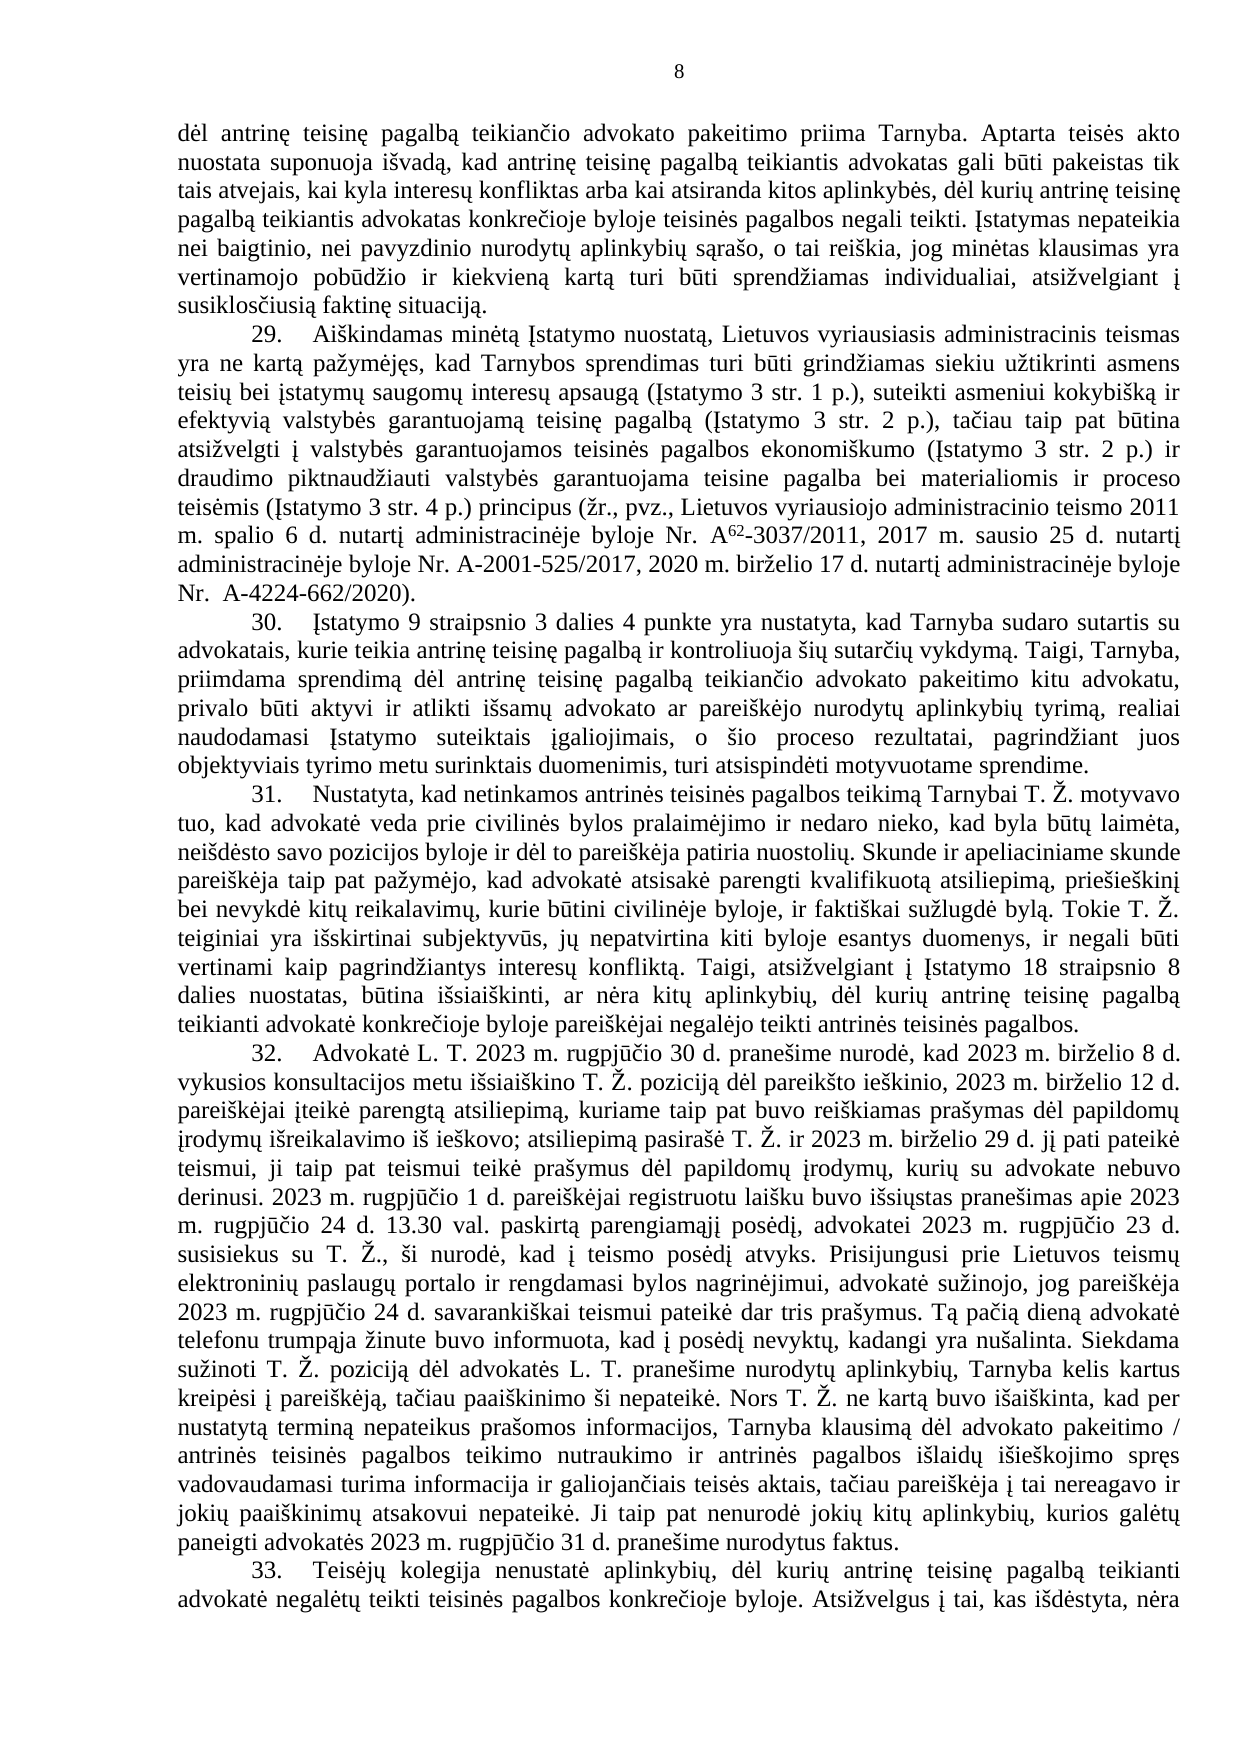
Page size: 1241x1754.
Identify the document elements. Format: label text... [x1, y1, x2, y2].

text dėl antrinę teisinę pagalbą teikiančio advokato pakeitimo priima Tarnyba. Aptarta teisės akto nuostata suponuoja išvadą, kad antrinę teisinę pagalbą teikiantis advokatas gali būti pakeistas tik tais atvejais, kai kyla interesų konfliktas arba kai atsiranda kitos aplinkybės, dėl kurių antrinę teisinę pagalbą teikiantis advokatas konkrečioje byloje teisinės pagalbos negali teikti. Įstatymas nepateikia nei baigtinio, nei pavyzdinio nurodytų aplinkybių sąrašo, o tai reiškia, jog minėtas klausimas yra vertinamojo pobūdžio ir kiekvieną kartą turi būti sprendžiamas individualiai, atsižvelgiant į susiklosčiusią faktinę situaciją. [177, 118, 1181, 319]
text 29. Aiškindamas minėtą Įstatymo nuostatą, Lietuvos vyriausiasis administracinis teismas yra ne kartą pažymėjęs, kad Tarnybos sprendimas turi būti grindžiamas siekiu užtikrinti asmens teisių bei įstatymų saugomų interesų apsaugą (Įstatymo 3 str. 1 p.), suteikti asmeniui kokybišką ir efektyvią valstybės garantuojamą teisinę pagalbą (Įstatymo 3 str. 2 p.), tačiau taip pat būtina atsižvelgti į valstybės garantuojamos teisinės pagalbos ekonomiškumo (Įstatymo 3 str. 2 p.) ir draudimo piktnaudžiauti valstybės garantuojama teisine pagalba bei materialiomis ir proceso teisėmis (Įstatymo 3 str. 4 p.) principus (žr., pvz., Lietuvos vyriausiojo administracinio teismo 2011 m. spalio 6 d. nutartį administracinėje byloje Nr. A62-3037/2011, 2017 m. sausio 25 d. nutartį administracinėje byloje Nr. A-2001-525/2017, 2020 m. birželio 17 d. nutartį administracinėje byloje Nr. A-4224-662/2020). [177, 319, 1181, 607]
text 33. Teisėjų kolegija nenustatė aplinkybių, dėl kurių antrinę teisinę pagalbą teikianti advokatė negalėtų teikti teisinės pagalbos konkrečioje byloje. Atsižvelgus į tai, kas išdėstyta, nėra [177, 1556, 1181, 1613]
text 31. Nustatyta, kad netinkamos antrinės teisinės pagalbos teikimą Tarnybai T. Ž. motyvavo tuo, kad advokatė veda prie civilinės bylos pralaimėjimo ir nedaro nieko, kad byla būtų laimėta, neišdėsto savo pozicijos byloje ir dėl to pareiškėja patiria nuostolių. Skunde ir apeliaciniame skunde pareiškėja taip pat pažymėjo, kad advokatė atsisakė parengti kvalifikuotą atsiliepimą, priešieškinį bei nevykdė kitų reikalavimų, kurie būtini civilinėje byloje, ir faktiškai sužlugdė bylą. Tokie T. Ž. teiginiai yra išskirtinai subjektyvūs, jų nepatvirtina kiti byloje esantys duomenys, ir negali būti vertinami kaip pagrindžiantys interesų konfliktą. Taigi, atsižvelgiant į Įstatymo 18 straipsnio 8 dalies nuostatas, būtina išsiaiškinti, ar nėra kitų aplinkybių, dėl kurių antrinę teisinę pagalbą teikianti advokatė konkrečioje byloje pareiškėjai negalėjo teikti antrinės teisinės pagalbos. [177, 779, 1181, 1038]
text 30. Įstatymo 9 straipsnio 3 dalies 4 punkte yra nustatyta, kad Tarnyba sudaro sutartis su advokatais, kurie teikia antrinę teisinę pagalbą ir kontroliuoja šių sutarčių vykdymą. Taigi, Tarnyba, priimdama sprendimą dėl antrinę teisinę pagalbą teikiančio advokato pakeitimo kitu advokatu, privalo būti aktyvi ir atlikti išsamų advokato ar pareiškėjo nurodytų aplinkybių tyrimą, realiai naudodamasi Įstatymo suteiktais įgaliojimais, o šio proceso rezultatai, pagrindžiant juos objektyviais tyrimo metu surinktais duomenimis, turi atsispindėti motyvuotame sprendime. [177, 607, 1181, 779]
text 32. Advokatė L. T. 2023 m. rugpjūčio 30 d. pranešime nurodė, kad 2023 m. birželio 8 d. vykusios konsultacijos metu išsiaiškino T. Ž. poziciją dėl pareikšto ieškinio, 2023 m. birželio 12 d. pareiškėjai įteikė parengtą atsiliepimą, kuriame taip pat buvo reiškiamas prašymas dėl papildomų įrodymų išreikalavimo iš ieškovo; atsiliepimą pasirašė T. Ž. ir 2023 m. birželio 29 d. jį pati pateikė teismui, ji taip pat teismui teikė prašymus dėl papildomų įrodymų, kurių su advokate nebuvo derinusi. 2023 m. rugpjūčio 1 d. pareiškėjai registruotu laišku buvo išsiųstas pranešimas apie 2023 m. rugpjūčio 24 d. 13.30 val. paskirtą parengiamąjį posėdį, advokatei 2023 m. rugpjūčio 23 d. susisiekus su T. Ž., ši nurodė, kad į teismo posėdį atvyks. Prisijungusi prie Lietuvos teismų elektroninių paslaugų portalo ir rengdamasi bylos nagrinėjimui, advokatė sužinojo, jog pareiškėja 2023 m. rugpjūčio 24 d. savarankiškai teismui pateikė dar tris prašymus. Tą pačią dieną advokatė telefonu trumpąja žinute buvo informuota, kad į posėdį nevyktų, kadangi yra nušalinta. Siekdama sužinoti T. Ž. poziciją dėl advokatės L. T. pranešime nurodytų aplinkybių, Tarnyba kelis kartus kreipėsi į pareiškėją, tačiau paaiškinimo ši nepateikė. Nors T. Ž. ne kartą buvo išaiškinta, kad per nustatytą terminą nepateikus prašomos informacijos, Tarnyba klausimą dėl advokato pakeitimo / antrinės teisinės pagalbos teikimo nutraukimo ir antrinės pagalbos išlaidų išieškojimo spręs vadovaudamasi turima informacija ir galiojančiais teisės aktais, tačiau pareiškėja į tai nereagavo ir jokių paaiškinimų atsakovui nepateikė. Ji taip pat nenurodė jokių kitų aplinkybių, kurios galėtų paneigti advokatės 2023 m. rugpjūčio 31 d. pranešime nurodytus faktus. [177, 1038, 1181, 1556]
